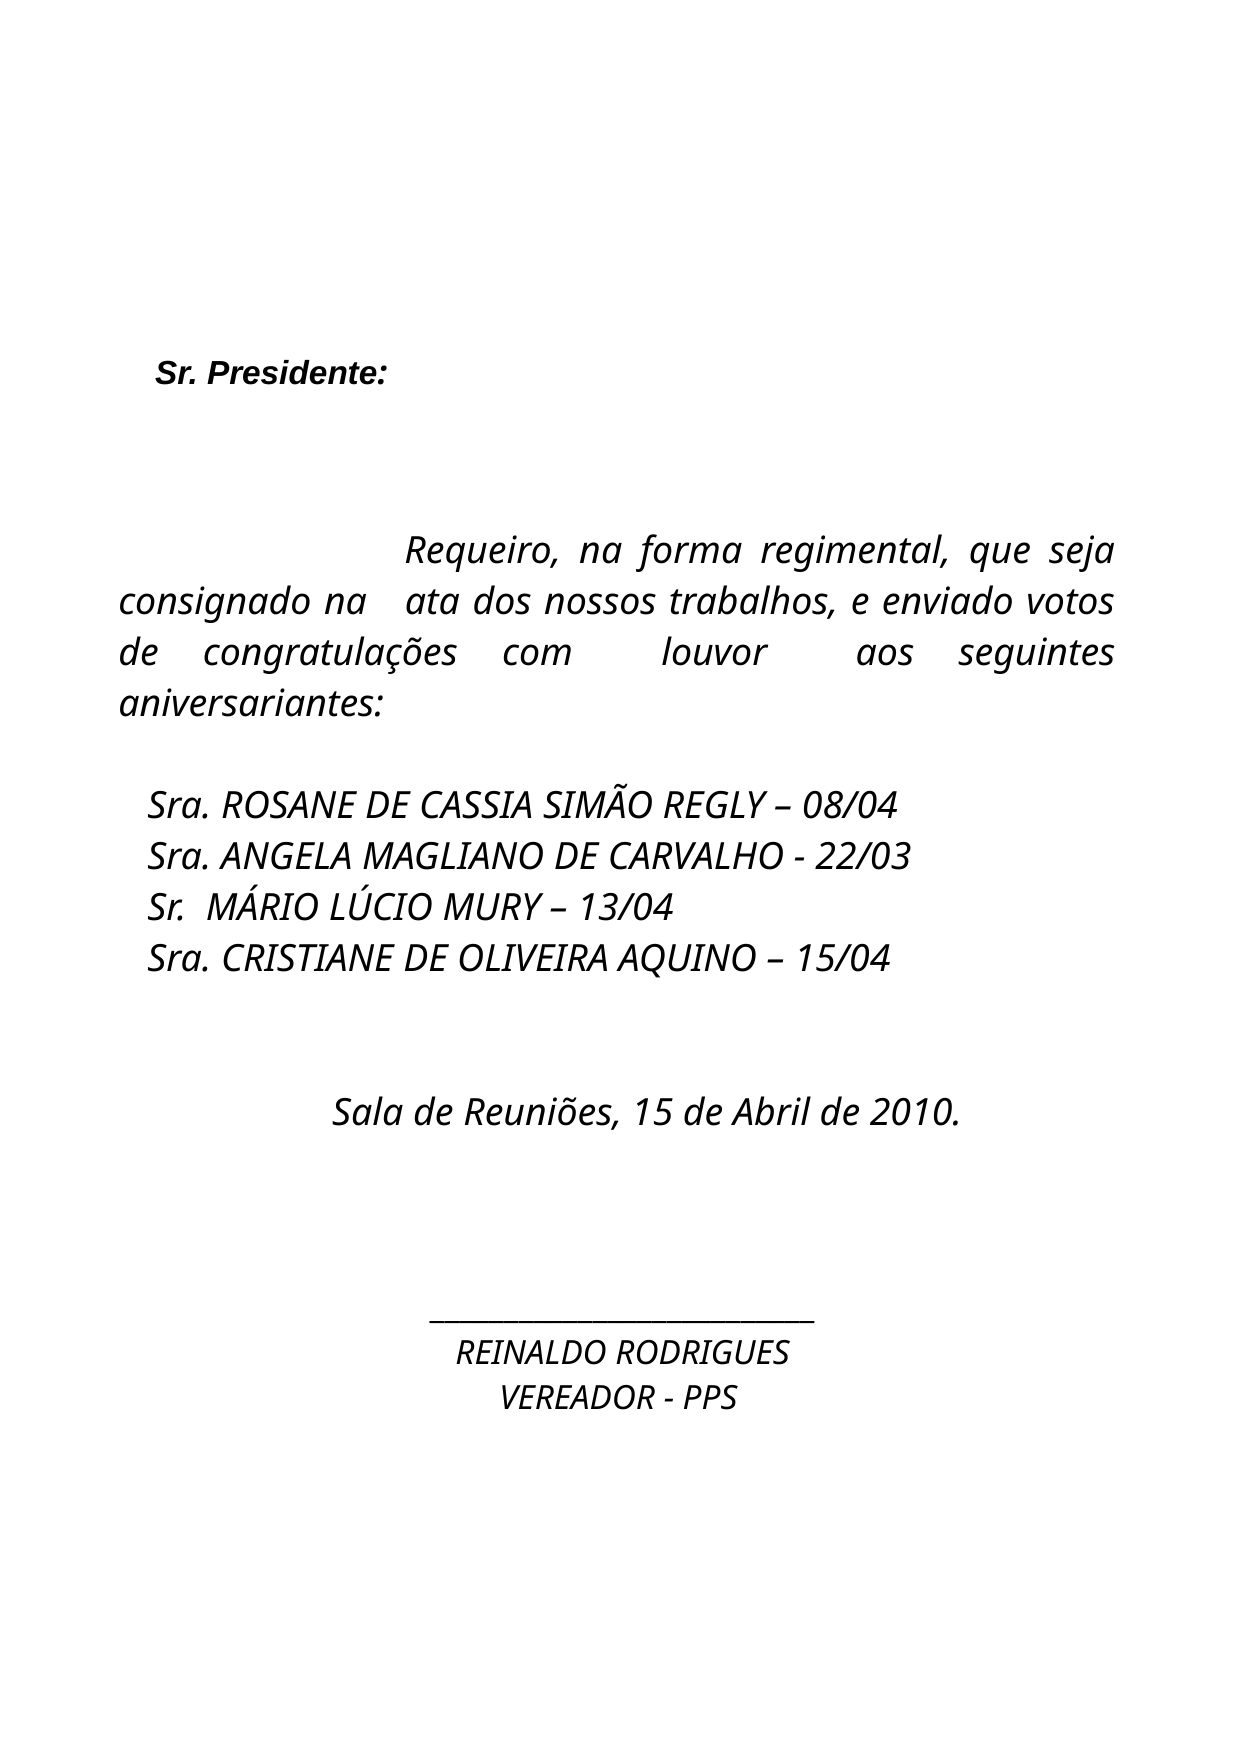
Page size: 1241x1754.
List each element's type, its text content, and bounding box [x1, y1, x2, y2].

text Sala de Reuniões, 15 de Abril de 2010. [118, 1085, 1120, 1136]
text Sr. Presidente: [118, 349, 1122, 394]
text Requeiro, na forma regimental, que seja consignado na ata dos nossos trabalhos, e enviado votos de congratulações com louvor aos seguintes aniversariantes: [118, 523, 1120, 727]
text VEREADOR - PPS [118, 1374, 1122, 1419]
text Sra. ANGELA MAGLIANO DE CARVALHO - 22/03 [118, 829, 1120, 881]
text Sra. CRISTIANE DE OLIVEIRA AQUINO – 15/04 [118, 932, 1120, 983]
text REINALDO RODRIGUES [118, 1329, 1122, 1374]
text Sra. ROSANE DE CASSIA SIMÃO REGLY – 08/04 [118, 778, 1120, 829]
text __________________________ [118, 1283, 1122, 1329]
text Sr. MÁRIO LÚCIO MURY – 13/04 [118, 881, 1120, 932]
